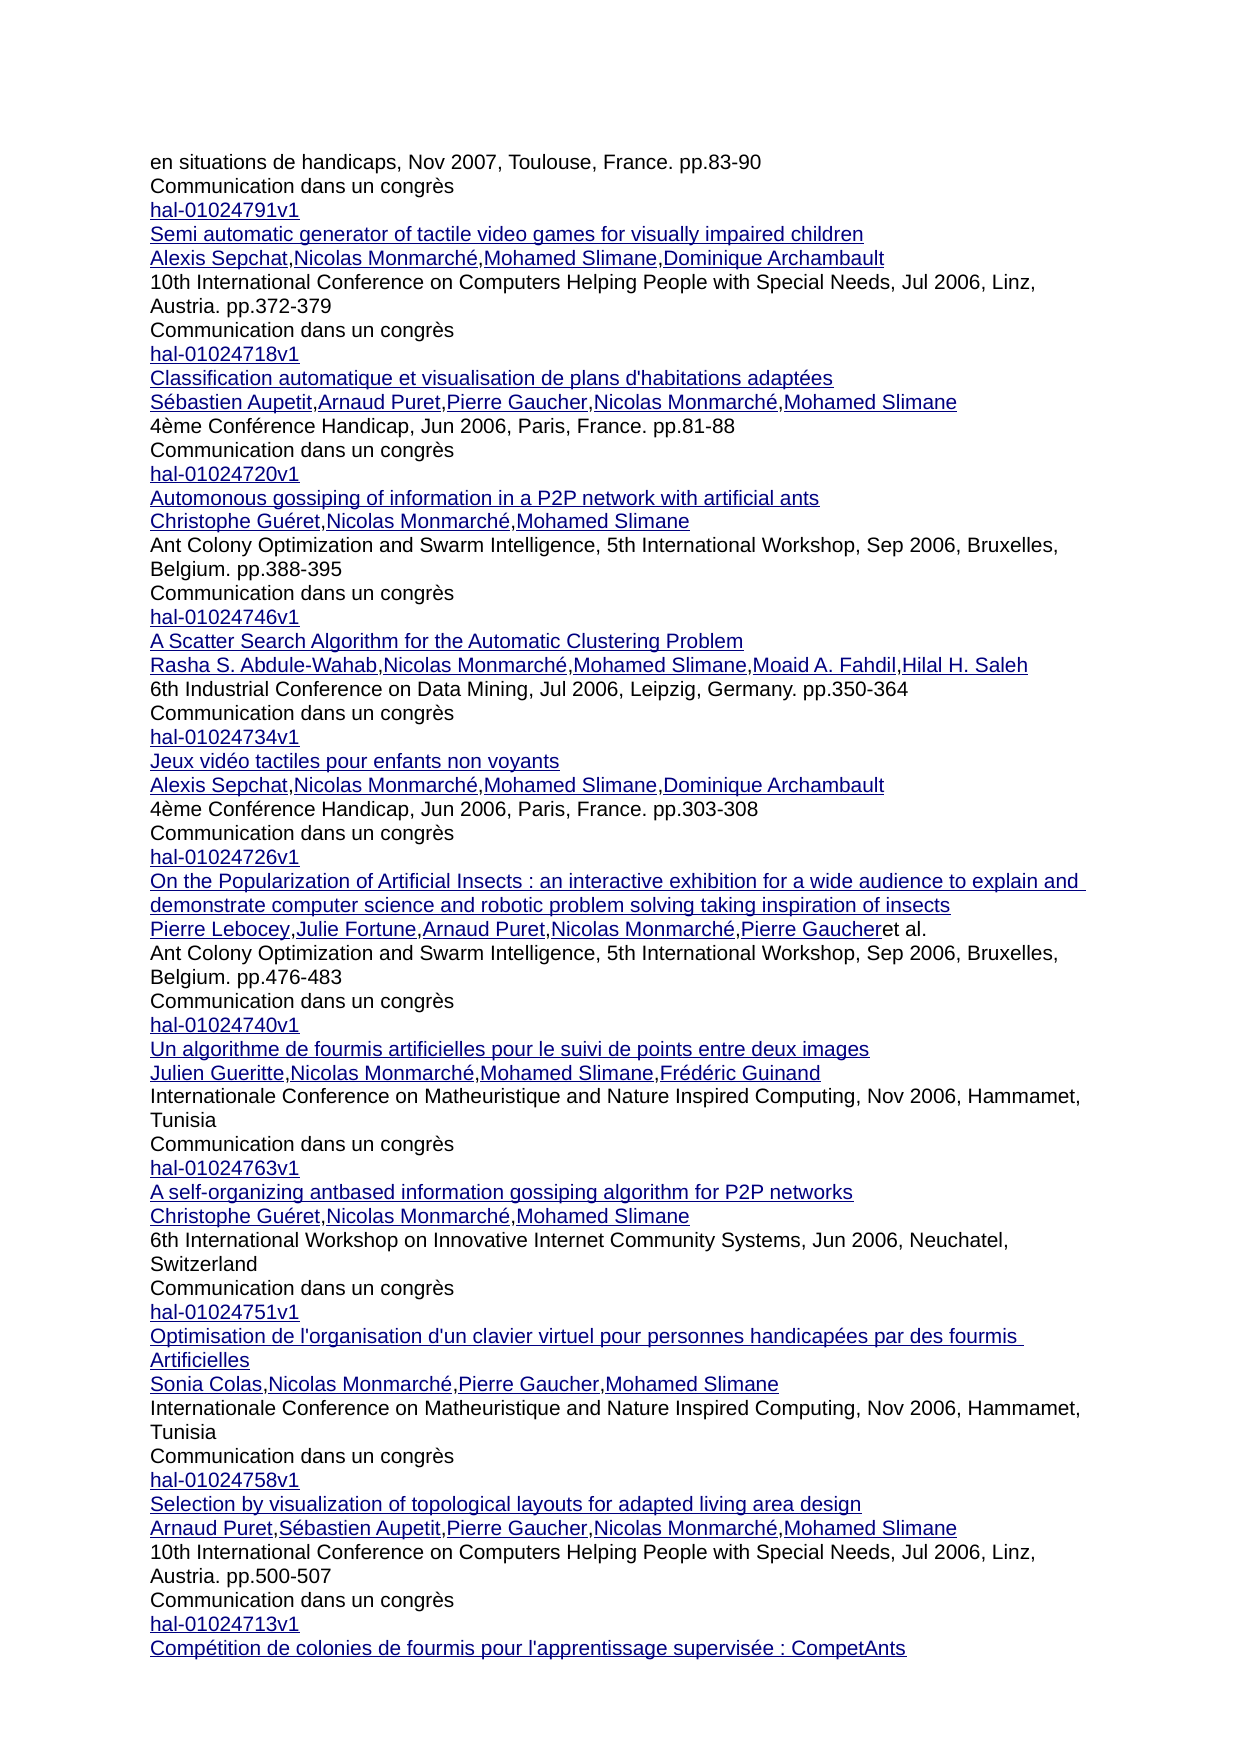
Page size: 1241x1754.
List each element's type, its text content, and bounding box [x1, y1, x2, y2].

table_cell A Scatter Search Algorithm for the Automatic Clustering Problem Rasha S. Abdule-Wahab,Nicolas Monmarché,Mohamed Slimane,Moaid A. Fahdil,Hilal H. Saleh 6th Industrial Conference on Data Mining, Jul 2006, Leipzig, Germany. pp.350-364 Communication dans un congrès hal-01024734v1 [150, 629, 1090, 749]
table_cell On the Popularization of Artificial Insects : an interactive exhibition for a wide audience to explain and demonstrate computer science and robotic problem solving taking inspiration of insects Pierre Lebocey,Julie Fortune,Arnaud Puret,Nicolas Monmarché,Pierre Gaucheret al. Ant Colony Optimization and Swarm Intelligence, 5th International Workshop, Sep 2006, Bruxelles, Belgium. pp.476-483 Communication dans un congrès hal-01024740v1 [150, 869, 1090, 1036]
table_cell Jeux vidéo tactiles pour enfants non voyants Alexis Sepchat,Nicolas Monmarché,Mohamed Slimane,Dominique Archambault 4ème Conférence Handicap, Jun 2006, Paris, France. pp.303-308 Communication dans un congrès hal-01024726v1 [150, 749, 1090, 869]
table_cell Selection by visualization of topological layouts for adapted living area design Arnaud Puret,Sébastien Aupetit,Pierre Gaucher,Nicolas Monmarché,Mohamed Slimane 10th International Conference on Computers Helping People with Special Needs, Jul 2006, Linz, Austria. pp.500-507 Communication dans un congrès hal-01024713v1 [150, 1492, 1090, 1635]
table_cell Semi automatic generator of tactile video games for visually impaired children Alexis Sepchat,Nicolas Monmarché,Mohamed Slimane,Dominique Archambault 10th International Conference on Computers Helping People with Special Needs, Jul 2006, Linz, Austria. pp.372-379 Communication dans un congrès hal-01024718v1 [150, 222, 1090, 366]
table_cell L'accessibilité du web pour les non et mal-voyants : un état de l'art Sonia Colas,Nicolas Monmarché,Mohamed Slimane Première Conférence Internationale Sur l'accessibilité et les systèmes de suppléance aux personnes en situations de handicaps, Nov 2007, Toulouse, France. pp.83-90 Communication dans un congrès hal-01024791v1 [150, 150, 1090, 222]
table_cell Automonous gossiping of information in a P2P network with artificial ants Christophe Guéret,Nicolas Monmarché,Mohamed Slimane Ant Colony Optimization and Swarm Intelligence, 5th International Workshop, Sep 2006, Bruxelles, Belgium. pp.388-395 Communication dans un congrès hal-01024746v1 [150, 485, 1090, 629]
table_cell A self-organizing antbased information gossiping algorithm for P2P networks Christophe Guéret,Nicolas Monmarché,Mohamed Slimane 6th International Workshop on Innovative Internet Community Systems, Jun 2006, Neuchatel, Switzerland Communication dans un congrès hal-01024751v1 [150, 1180, 1090, 1324]
table_cell Classification automatique et visualisation de plans d'habitations adaptées Sébastien Aupetit,Arnaud Puret,Pierre Gaucher,Nicolas Monmarché,Mohamed Slimane 4ème Conférence Handicap, Jun 2006, Paris, France. pp.81-88 Communication dans un congrès hal-01024720v1 [150, 366, 1090, 485]
table_cell Compétition de colonies de fourmis pour l'apprentissage supervisée : CompetAnts [150, 1635, 1090, 1659]
table_cell Optimisation de l'organisation d'un clavier virtuel pour personnes handicapées par des fourmis Artificielles Sonia Colas,Nicolas Monmarché,Pierre Gaucher,Mohamed Slimane Internationale Conference on Matheuristique and Nature Inspired Computing, Nov 2006, Hammamet, Tunisia Communication dans un congrès hal-01024758v1 [150, 1324, 1090, 1492]
table_cell Un algorithme de fourmis artificielles pour le suivi de points entre deux images Julien Gueritte,Nicolas Monmarché,Mohamed Slimane,Frédéric Guinand Internationale Conference on Matheuristique and Nature Inspired Computing, Nov 2006, Hammamet, Tunisia Communication dans un congrès hal-01024763v1 [150, 1036, 1090, 1180]
